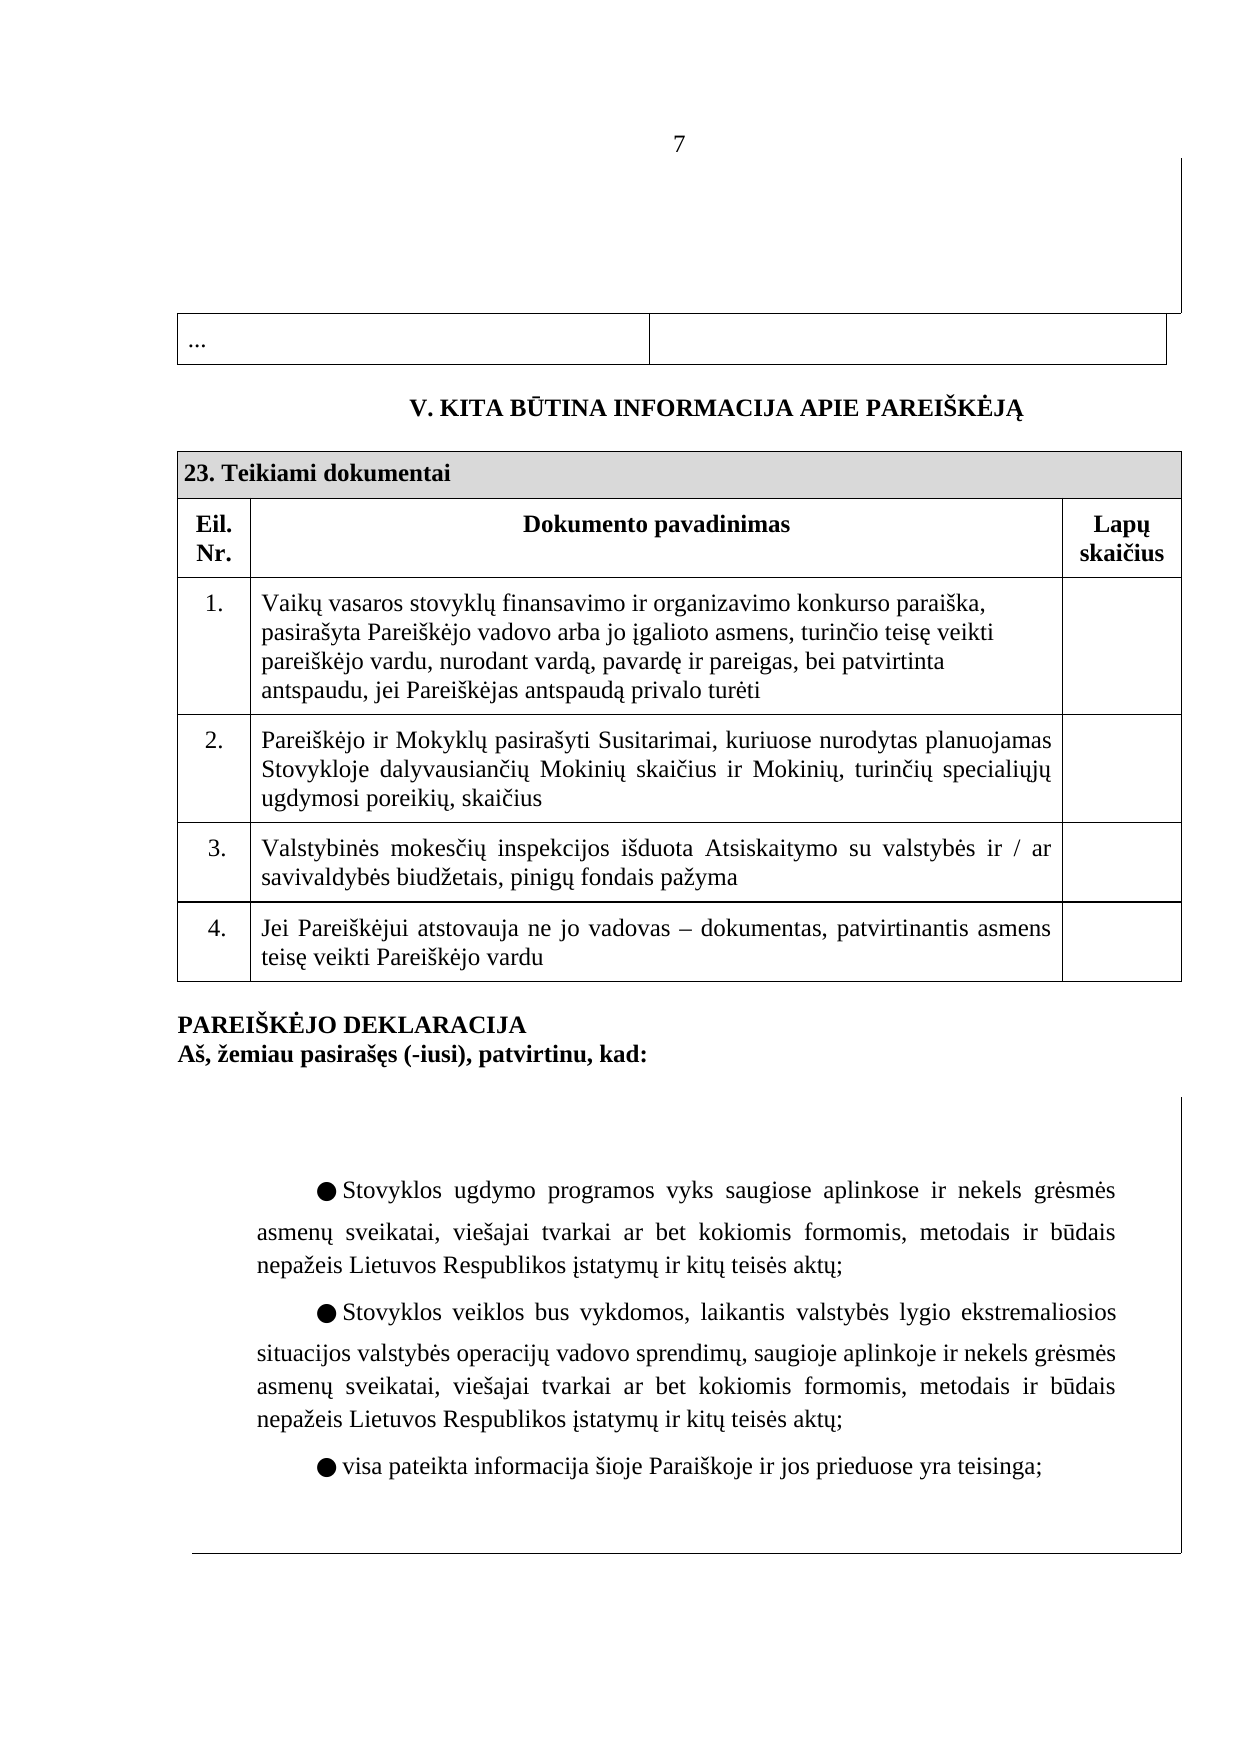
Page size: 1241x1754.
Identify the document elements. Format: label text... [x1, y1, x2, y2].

table_cell Lapų skaičius [1063, 499, 1181, 577]
table_cell [1063, 823, 1181, 901]
table_cell 1. [178, 578, 250, 714]
table_cell [1063, 578, 1181, 714]
table_cell Pareiškėjo ir Mokyklų pasirašyti Susitarimai, kuriuose nurodytas planuojamas Stovykloje dalyvausiančių Mokinių skaičius ir Mokinių, turinčių specialiųjų ugdymosi poreikių, skaičius [251, 715, 1062, 822]
text V. KITA BŪTINA INFORMACIJA APIE PAREIŠKĖJĄ [252, 393, 1181, 422]
table_cell Dokumento pavadinimas [251, 499, 1062, 577]
table_header 23. Teikiami dokumentai [178, 452, 1181, 498]
table_cell [1063, 715, 1181, 822]
text ● Stovyklos ugdymo programos vyks saugiose aplinkose ir nekels grėsmės asmenų sveikatai, viešajai tvarkai ar bet kokiomis formomis, metodais ir būdais nepažeis Lietuvos Respublikos įstatymų ir kitų teisės aktų; [192, 1097, 1181, 1218]
table_cell 3. [178, 823, 250, 901]
table_cell 2. [178, 715, 250, 822]
text ● Stovyklos veiklos bus vykdomos, laikantis valstybės lygio ekstremaliosios situacijos valstybės operacijų vadovo sprendimų, saugioje aplinkoje ir nekels grėsmės asmenų sveikatai, viešajai tvarkai ar bet kokiomis formomis, metodais ir būdais nepažeis Lietuvos Respublikos įstatymų ir kitų teisės aktų; [192, 1218, 1181, 1373]
table_cell ... [178, 314, 649, 363]
table_cell Eil. Nr. [178, 499, 250, 577]
table_cell [1063, 903, 1181, 981]
table_cell Valstybinės mokesčių inspekcijos išduota Atsiskaitymo su valstybės ir / ar savivaldybės biudžetais, pinigų fondais pažyma [251, 823, 1062, 901]
text ● visa pateikta informacija šioje Paraiškoje ir jos prieduose yra teisinga; [192, 1373, 1181, 1553]
text PAREIŠKĖJO DEKLARACIJA [177, 1011, 1181, 1039]
text Aš, žemiau pasirašęs (-iusi), patvirtinu, kad: [177, 1039, 1181, 1068]
table_cell [650, 314, 1166, 363]
table_cell Vaikų vasaros stovyklų finansavimo ir organizavimo konkurso paraiška, pasirašyta Pareiškėjo vadovo arba jo įgalioto asmens, turinčio teisę veikti pareiškėjo vardu, nurodant vardą, pavardę ir pareigas, bei patvirtinta antspaudu, jei Pareiškėjas antspaudą privalo turėti [251, 578, 1062, 714]
table_cell Jei Pareiškėjui atstovauja ne jo vadovas – dokumentas, patvirtinantis asmens teisę veikti Pareiškėjo vardu [251, 903, 1062, 981]
table_cell 4. [178, 903, 250, 981]
